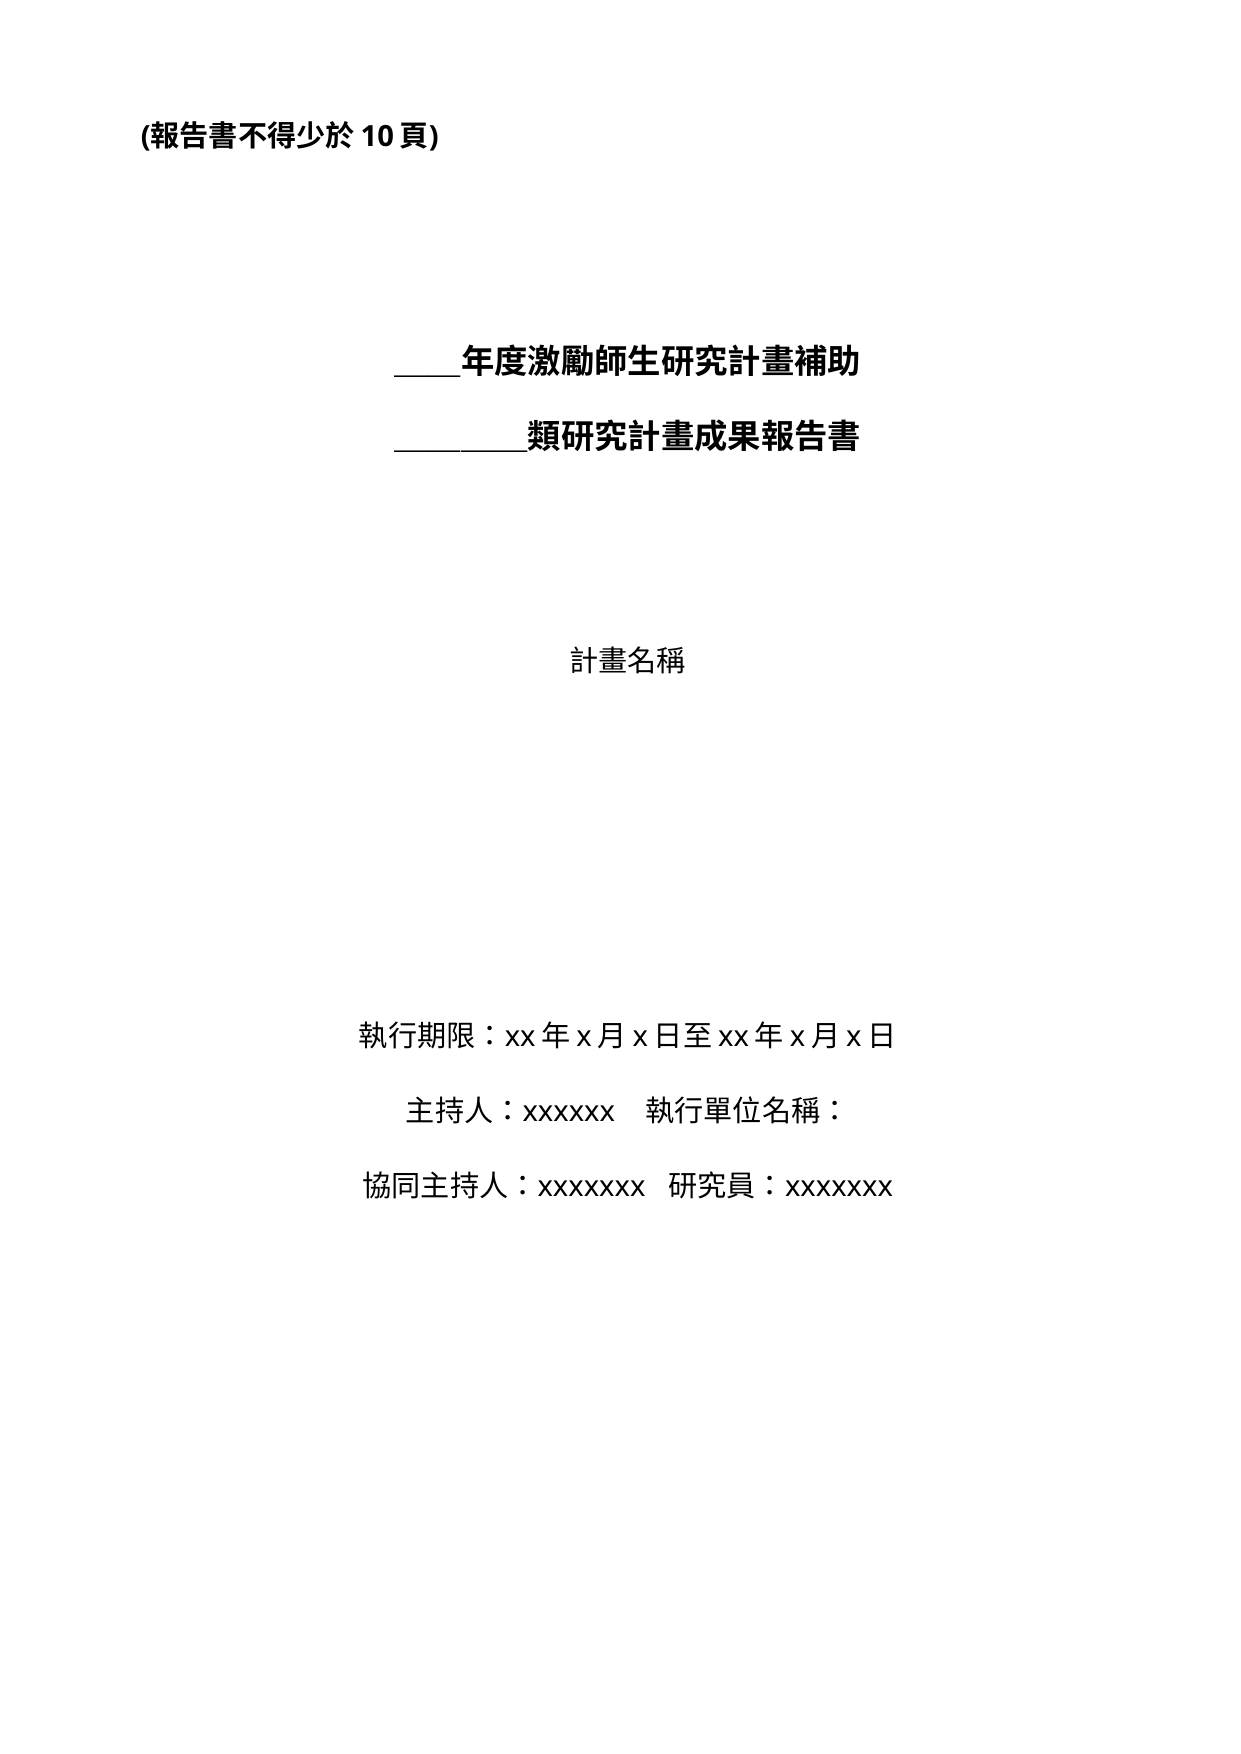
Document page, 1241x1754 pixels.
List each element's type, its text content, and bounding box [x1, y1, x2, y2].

text 計畫名稱 [133, 621, 1122, 696]
text ＿＿＿＿類研究計畫成果報告書 [133, 396, 1122, 471]
text ＿＿年度激勵師生研究計畫補助 [133, 321, 1122, 396]
text 協同主持人：xxxxxxx 研究員：xxxxxxx [133, 1146, 1122, 1221]
text (報告書不得少於10頁) [133, 96, 1122, 171]
text 執行期限：xx年x月x日至xx年x月x日 [133, 996, 1122, 1071]
text 主持人：xxxxxx 執行單位名稱： [133, 1071, 1122, 1146]
